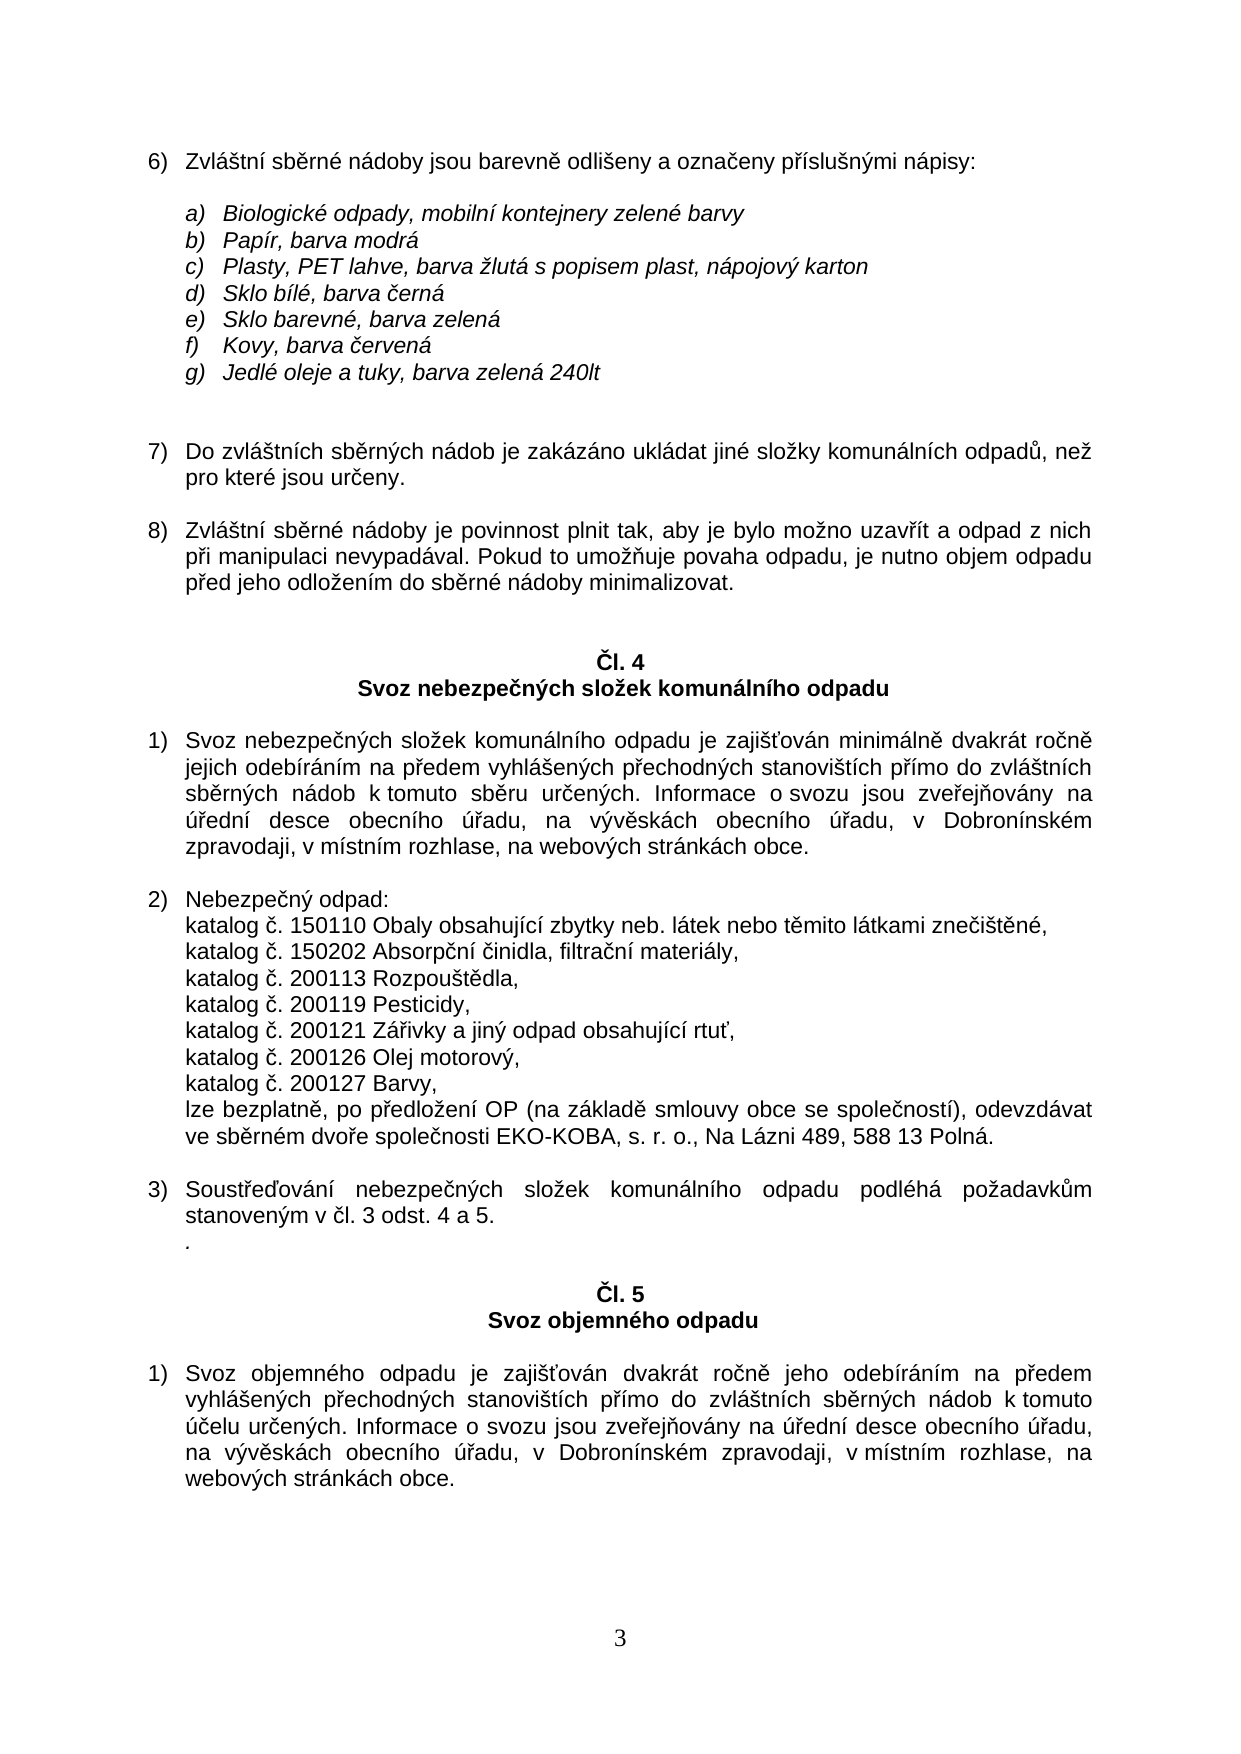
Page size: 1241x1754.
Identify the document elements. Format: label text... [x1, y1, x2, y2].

text katalog č. 150110 Obaly obsahující zbytky neb. látek nebo těmito látkami znečištěné, [185, 912, 1092, 938]
text lze bezplatně, po předložení OP (na základě smlouvy obce se společností), odevzdávat ve sběrném dvoře společnosti EKO-KOBA, s. r. o., Na Lázni 489, 588 13 Polná. [185, 1096, 1092, 1149]
subtitle Svoz nebezpečných složek komunálního odpadu [148, 675, 1092, 701]
text katalog č. 200121 Zářivky a jiný odpad obsahující rtuť, [185, 1017, 1092, 1044]
list Kovy, barva červená [185, 332, 1092, 358]
text . [185, 1228, 1092, 1254]
list Sklo bílé, barva černá [185, 279, 1092, 306]
list Plasty, PET lahve, barva žlutá s popisem plast, nápojový karton [185, 253, 1092, 279]
list Jedlé oleje a tuky, barva zelená 240lt [185, 358, 1092, 385]
text Svoz objemného odpadu [148, 1307, 1092, 1334]
list Svoz nebezpečných složek komunálního odpadu je zajišťován minimálně dvakrát ročně jejich odebíráním na předem vyhlášených přechodných stanovištích přímo do zvláštních sběrných nádob k tomuto sběru určených. Informace o svozu jsou zveřejňovány na úřední desce obecního úřadu, na vývěskách obecního úřadu, v Dobronínském zpravodaji, v místním rozhlase, na webových stránkách obce. [148, 727, 1092, 859]
list Zvláštní sběrné nádoby je povinnost plnit tak, aby je bylo možno uzavřít a odpad z nich při manipulaci nevypadával. Pokud to umožňuje povaha odpadu, je nutno objem odpadu před jeho odložením do sběrné nádoby minimalizovat. [148, 517, 1092, 596]
text katalog č. 150202 Absorpční činidla, filtrační materiály, [185, 938, 1092, 965]
text katalog č. 200126 Olej motorový, [185, 1044, 1092, 1070]
list Do zvláštních sběrných nádob je zakázáno ukládat jiné složky komunálních odpadů, než pro které jsou určeny. [148, 438, 1092, 490]
text Čl. 5 [148, 1281, 1092, 1307]
text katalog č. 200119 Pesticidy, [185, 991, 1092, 1017]
list Nebezpečný odpad: [148, 886, 1092, 912]
list Zvláštní sběrné nádoby jsou barevně odlišeny a označeny příslušnými nápisy: [148, 148, 1092, 174]
list Sklo barevné, barva zelená [185, 306, 1092, 332]
text katalog č. 200113 Rozpouštědla, [185, 965, 1092, 991]
list Svoz objemného odpadu je zajišťován dvakrát ročně jeho odebíráním na předem vyhlášených přechodných stanovištích přímo do zvláštních sběrných nádob k tomuto účelu určených. Informace o svozu jsou zveřejňovány na úřední desce obecního úřadu, na vývěskách obecního úřadu, v Dobronínském zpravodaji, v místním rozhlase, na webových stránkách obce. [148, 1360, 1092, 1492]
list Biologické odpady, mobilní kontejnery zelené barvy [185, 200, 1092, 227]
list Soustřeďování nebezpečných složek komunálního odpadu podléhá požadavkům stanoveným v čl. 3 odst. 4 a 5. [148, 1176, 1092, 1228]
subtitle Čl. 4 [148, 648, 1092, 675]
list Papír, barva modrá [185, 227, 1092, 253]
text katalog č. 200127 Barvy, [185, 1070, 1092, 1096]
